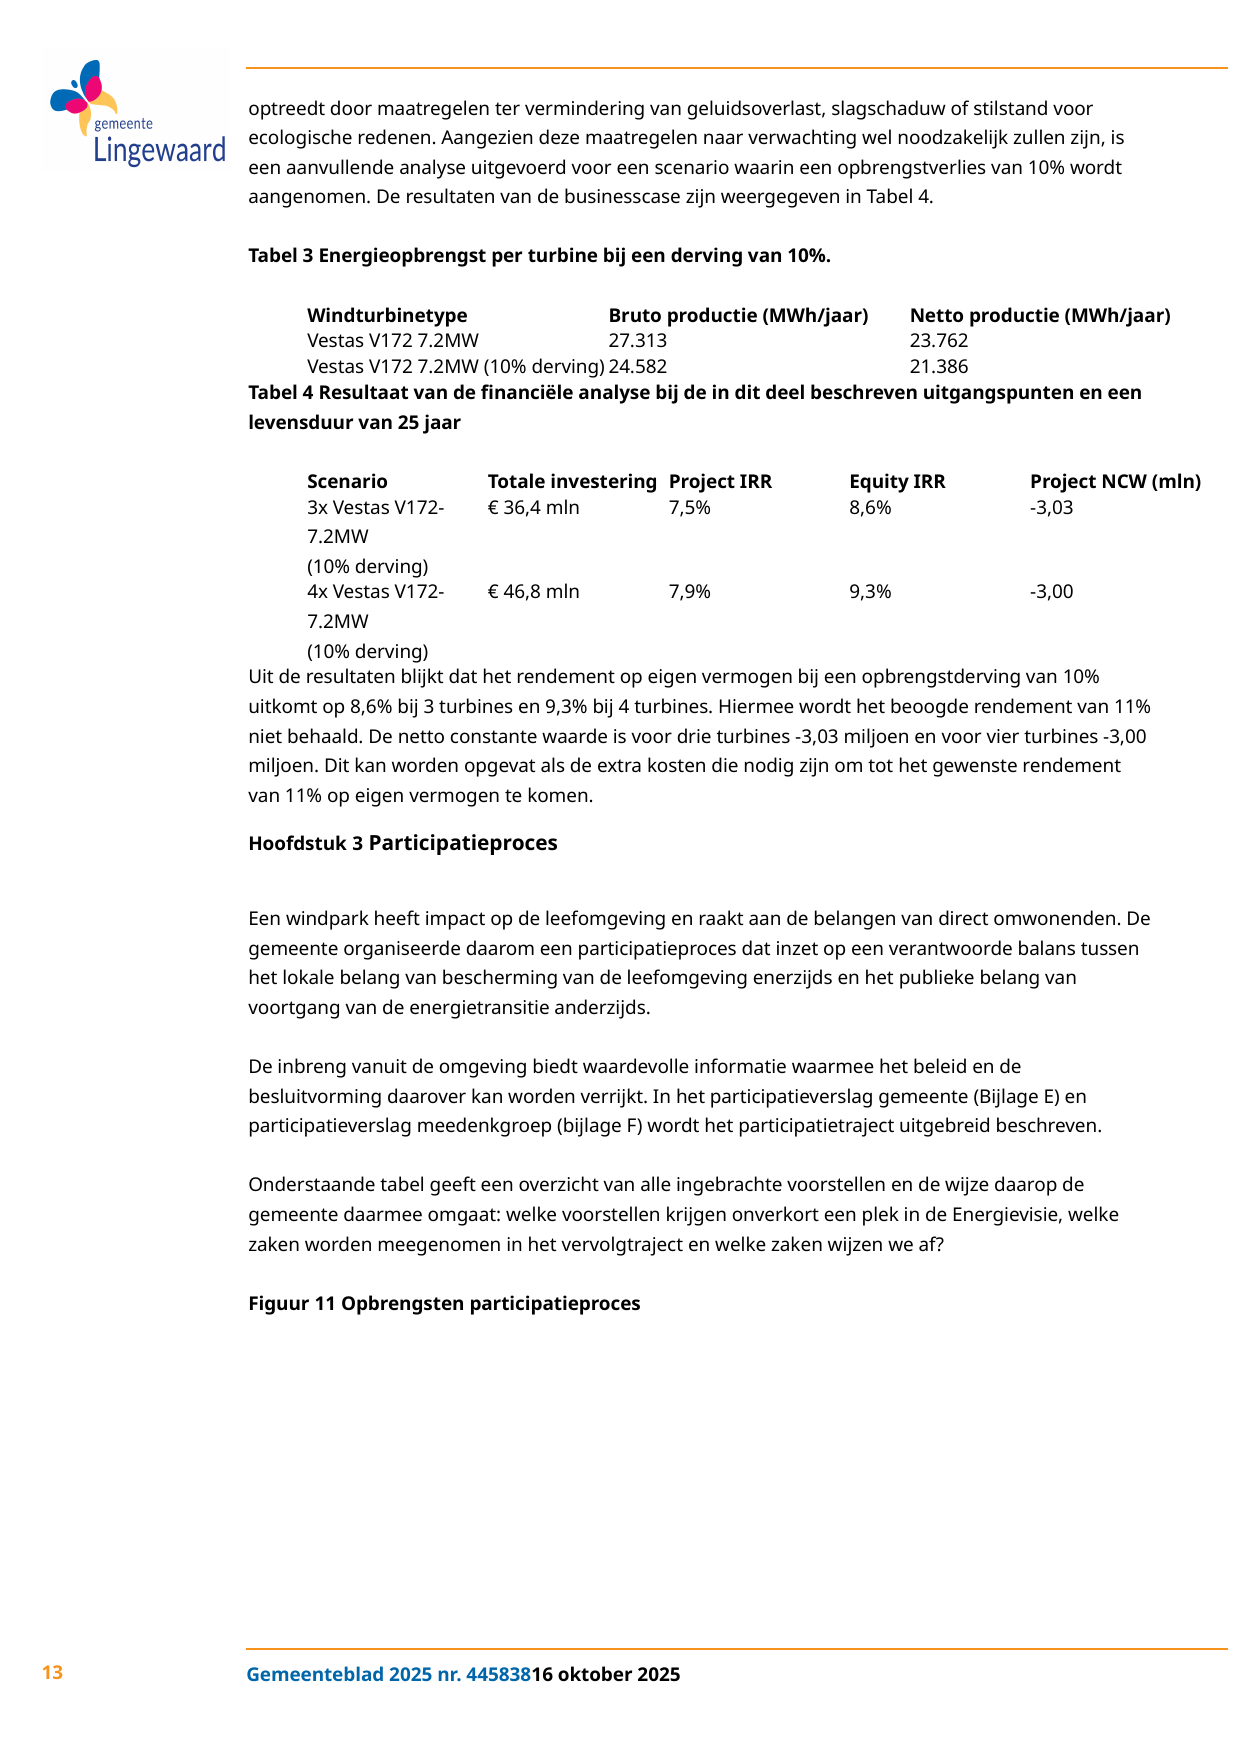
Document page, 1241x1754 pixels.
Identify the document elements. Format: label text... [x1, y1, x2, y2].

table_cell 21.386 [910, 354, 1211, 379]
picture [41, 47, 231, 172]
table_cell 27.313 [608, 328, 909, 353]
text Hoofdstuk 3 Participatieproces [248, 828, 1152, 856]
table_header Scenario [307, 468, 488, 494]
table_cell 23.762 [910, 328, 1211, 353]
table_header Equity IRR [849, 468, 1030, 494]
table_cell 7,9% [669, 579, 849, 664]
text Tabel 3 Energieopbrengst per turbine bij een derving van 10%. [248, 243, 1152, 268]
table_cell Vestas V172 7.2MW [307, 328, 608, 353]
text Uit de resultaten blijkt dat het rendement op eigen vermogen bij een opbrengstderving van 10% uitkomt op 8,6% bij 3 turbines en 9,3% bij 4 turbines. Hiermee wordt het beoogde rendement van 11% niet behaald. De netto constante waarde is voor drie turbines -3,03 miljoen en voor vier turbines -3,00 miljoen. Dit kan worden opgevat als de extra kosten die nodig zijn om tot het gewenste rendement van 11% op eigen vermogen te komen. [248, 664, 1152, 808]
text Onderstaande tabel geeft een overzicht van alle ingebrachte voorstellen en de wijze daarop de gemeente daarmee omgaat: welke voorstellen krijgen onverkort een plek in de Energievisie, welke zaken worden meegenomen in het vervolgtraject en welke zaken wijzen we af? [248, 1172, 1152, 1257]
text Een windpark heeft impact op de leefomgeving en raakt aan de belangen van direct omwonenden. De gemeente organiseerde daarom een participatieproces dat inzet op een verantwoorde balans tussen het lokale belang van bescherming van de leefomgeving enerzijds en het publieke belang van voortgang van de energietransitie anderzijds. [248, 905, 1152, 1020]
table_cell 8,6% [849, 494, 1030, 579]
text Figuur 11 Opbrengsten participatieproces [248, 1290, 1152, 1316]
table_cell 4x Vestas V172-7.2MW (10% derving) [307, 579, 488, 664]
table_cell € 46,8 mln [488, 579, 668, 664]
table_header Bruto productie (MWh/jaar) [608, 302, 909, 328]
table_header Project NCW (mln) [1030, 468, 1211, 494]
table_cell 9,3% [849, 579, 1030, 664]
text optreedt door maatregelen ter vermindering van geluidsoverlast, slagschaduw of stilstand voor ecologische redenen. Aangezien deze maatregelen naar verwachting wel noodzakelijk zullen zijn, is een aanvullende analyse uitgevoerd voor een scenario waarin een opbrengstverlies van 10% wordt aangenomen. De resultaten van de businesscase zijn weergegeven in Tabel 4. [248, 95, 1152, 209]
table_cell -3,00 [1030, 579, 1211, 664]
table_header Windturbinetype [307, 302, 608, 328]
table_cell 3x Vestas V172-7.2MW (10% derving) [307, 494, 488, 579]
table_cell -3,03 [1030, 494, 1211, 579]
table_header Project IRR [669, 468, 849, 494]
table_header Netto productie (MWh/jaar) [910, 302, 1211, 328]
table_cell Vestas V172 7.2MW (10% derving) [307, 354, 608, 379]
table_cell € 36,4 mln [488, 494, 668, 579]
text De inbreng vanuit de omgeving biedt waardevolle informatie waarmee het beleid en de besluitvorming daarover kan worden verrijkt. In het participatieverslag gemeente (Bijlage E) en participatieverslag meedenkgroep (bijlage F) wordt het participatietraject uitgebreid beschreven. [248, 1053, 1152, 1138]
text Tabel 4 Resultaat van de financiële analyse bij de in dit deel beschreven uitgangspunten en een levensduur van 25 jaar [248, 379, 1152, 434]
table_header Totale investering [488, 468, 668, 494]
table_cell 24.582 [608, 354, 909, 379]
table_cell 7,5% [669, 494, 849, 579]
